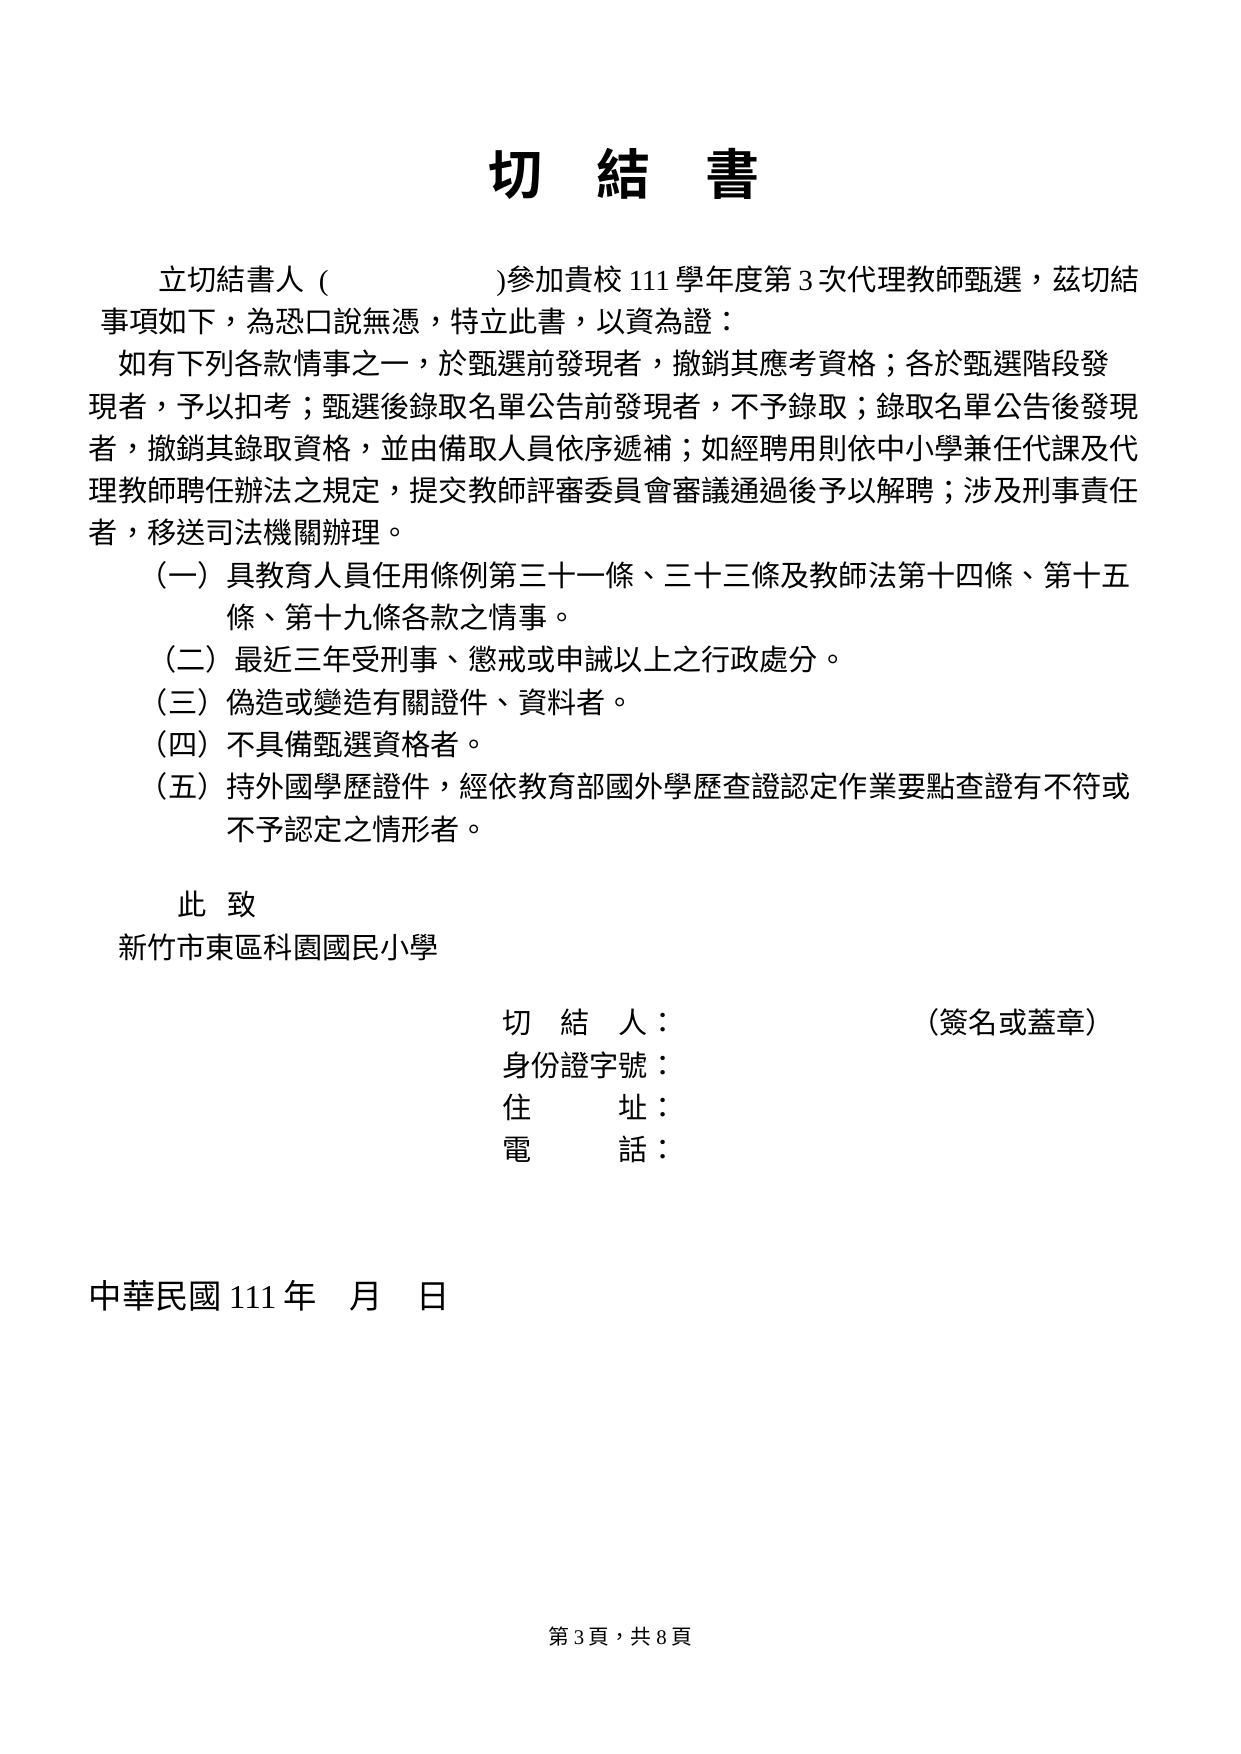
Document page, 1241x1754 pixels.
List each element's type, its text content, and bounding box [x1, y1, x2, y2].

subtitle （三）偽造或變造有關證件、資料者。 [139, 679, 1152, 721]
text 切 結 書 [89, 98, 1152, 223]
subtitle 者，撤銷其錄取資格，並由備取人員依序遞補；如經聘用則依中小學兼任代課及代 [89, 425, 1152, 468]
subtitle 者，移送司法機關辦理。 [89, 510, 1152, 552]
subtitle 新竹市東區科園國民小學 [89, 924, 1152, 966]
subtitle 住 址： [502, 1084, 1152, 1127]
subtitle 切 結 人： （簽名或蓋章） [502, 1000, 1152, 1042]
subtitle （五）持外國學歷證件，經依教育部國外學歷查證認定作業要點查證有不符或不予認定之情形者。 [139, 764, 1152, 848]
subtitle （二）最近三年受刑事、懲戒或申誡以上之行政處分。 [89, 637, 1152, 679]
subtitle 身份證字號： [502, 1042, 1152, 1084]
subtitle 如有下列各款情事之一，於甄選前發現者，撤銷其應考資格；各於甄選階段發 [89, 341, 1152, 383]
subtitle 立切結書人 ( )參加貴校111學年度第3次代理教師甄選，茲切結事項如下，為恐口說無憑，特立此書，以資為證： [100, 256, 1152, 341]
subtitle 此致 [177, 882, 1152, 924]
subtitle 電 話： [502, 1127, 1152, 1169]
subtitle 中華民國111年 月 日 [89, 1270, 1152, 1318]
subtitle 理教師聘任辦法之規定，提交教師評審委員會審議通過後予以解聘；涉及刑事責任 [89, 468, 1152, 510]
subtitle 現者，予以扣考；甄選後錄取名單公告前發現者，不予錄取；錄取名單公告後發現 [89, 383, 1152, 425]
subtitle （四）不具備甄選資格者。 [139, 721, 1152, 764]
subtitle （一）具教育人員任用條例第三十一條、三十三條及教師法第十四條、第十五條、第十九條各款之情事。 [139, 552, 1152, 637]
